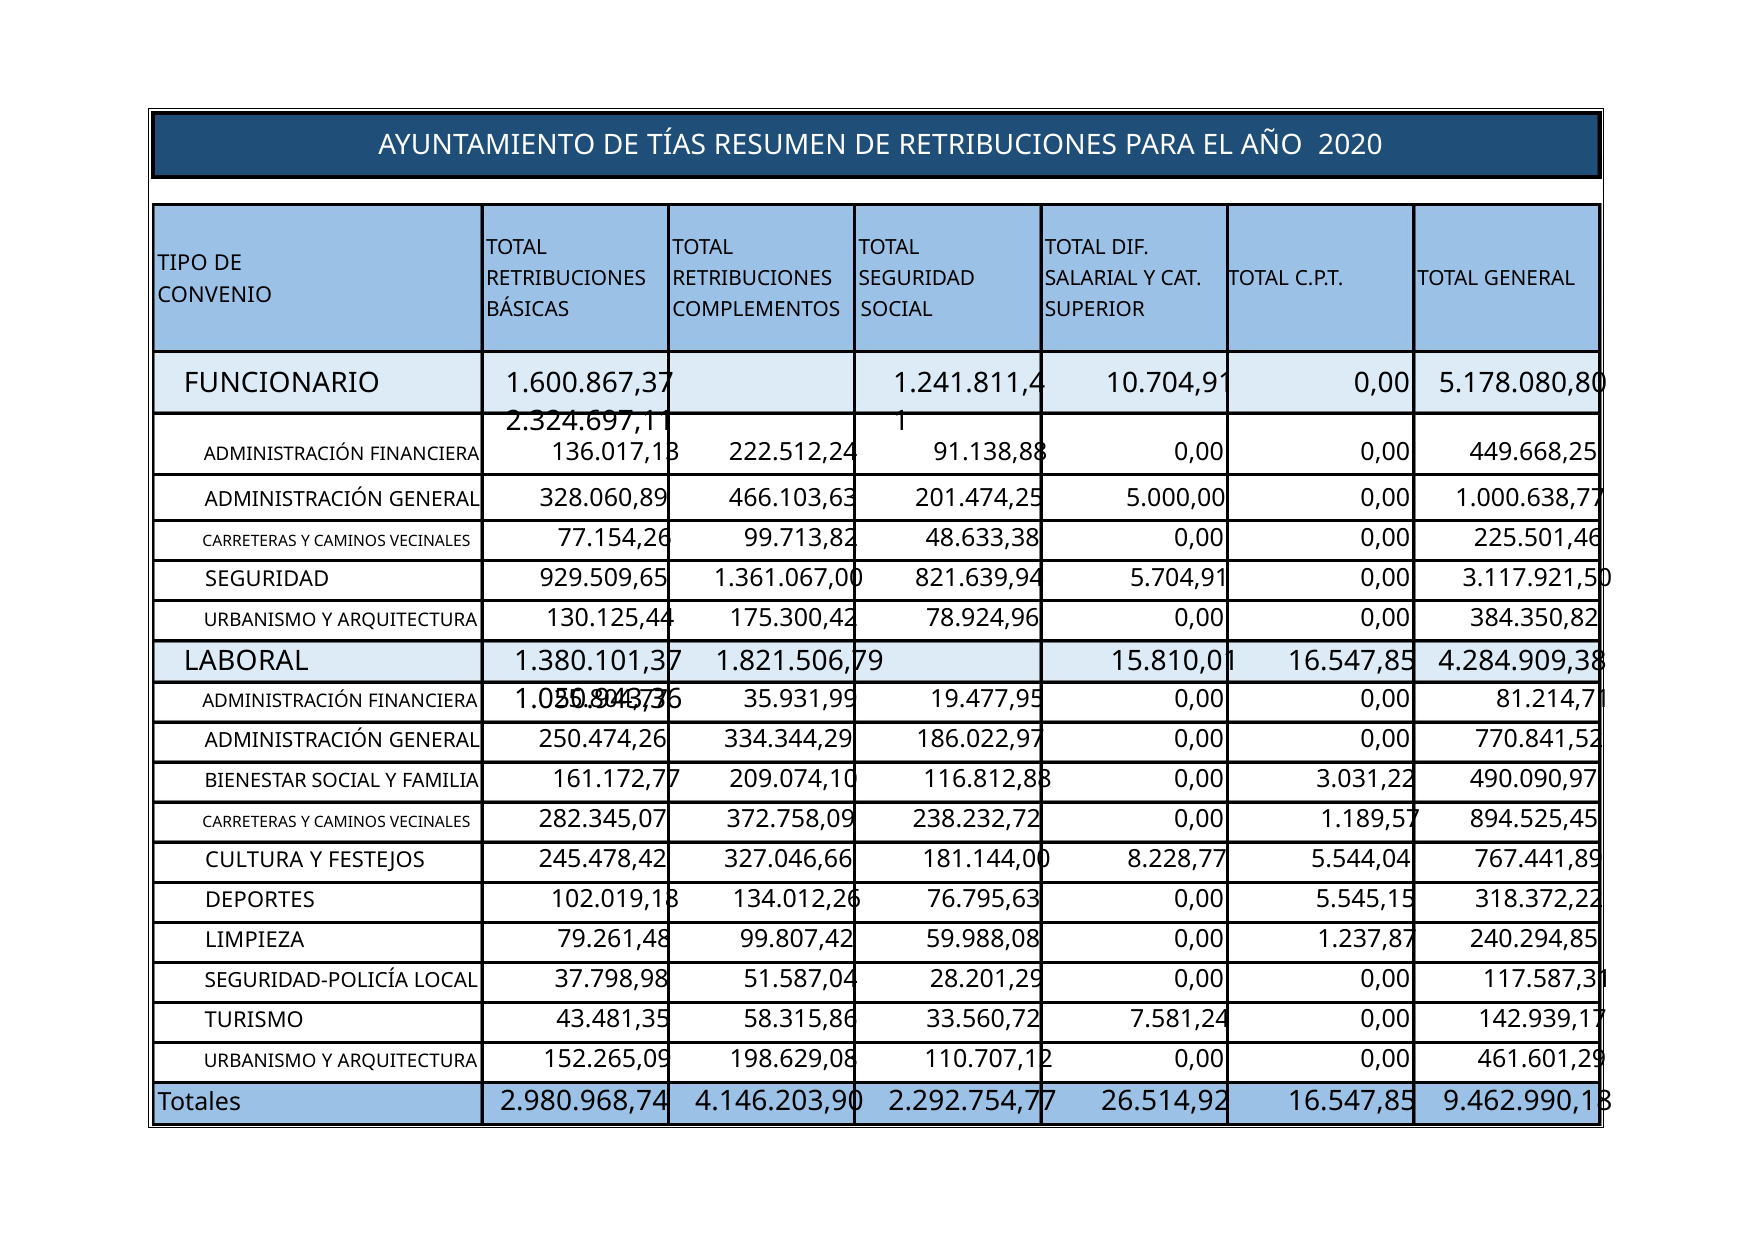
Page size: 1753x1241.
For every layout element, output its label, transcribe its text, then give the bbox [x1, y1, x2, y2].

text SEGURIDAD [205, 563, 501, 592]
text 327.046,66 [724, 841, 875, 874]
text 1.361.067,00 [713, 559, 875, 593]
text TOTAL DIF. [1044, 233, 1376, 260]
text 0,00 [1174, 519, 1247, 553]
text 48.633,38 [925, 519, 1061, 553]
text 250.474,26 [538, 721, 689, 754]
text 1.241.811,41 [893, 362, 1060, 438]
text 5.544,04 [1311, 841, 1434, 874]
text TOTAL [672, 233, 858, 260]
text SUPERIOR [1044, 294, 1376, 322]
text 894.525,45 [1469, 801, 1620, 834]
text 0,00 [1174, 721, 1247, 754]
text 0,00 [1174, 433, 1247, 467]
text 0,00 [1174, 1041, 1247, 1074]
text 1.600.867,37 2.324.697,11 [505, 362, 874, 438]
text BIENESTAR SOCIAL Y FAMILIA [204, 767, 501, 793]
text 0,00 [1174, 881, 1247, 914]
text TURISMO [204, 1004, 499, 1034]
text 161.172,77 [552, 761, 689, 794]
text 10.704,91 [1106, 362, 1246, 400]
text 449.668,25 [1469, 433, 1620, 467]
text 0,00 [1174, 961, 1247, 994]
text 929.509,65 [539, 559, 689, 593]
text 0,00 [1174, 599, 1247, 633]
text 240.294,85 [1469, 921, 1620, 954]
text 15.810,01 [1110, 641, 1247, 678]
text ADMINISTRACIÓN FINANCIERA [203, 441, 501, 466]
text 26.514,92 [1101, 1079, 1247, 1117]
text 110.707,12 [924, 1041, 1061, 1074]
text 318.372,22 [1475, 881, 1620, 914]
text 25.804,77 [554, 681, 689, 714]
text CULTURA Y FESTEJOS [205, 844, 501, 873]
text 490.090,97 [1469, 761, 1620, 794]
text AYUNTAMIENTO DE TÍAS RESUMEN DE RETRIBUCIONES PARA EL AÑO 2020 [378, 124, 1399, 162]
text 461.601,29 [1477, 1041, 1620, 1074]
text TOTAL GENERAL [1417, 263, 1600, 291]
text 0,00 [1360, 961, 1434, 994]
text 0,00 [1360, 599, 1433, 633]
text 142.939,17 [1478, 1001, 1620, 1034]
text 59.988,08 [926, 921, 1061, 954]
text 3.117.921,50 [1462, 559, 1620, 593]
text 136.017,13 [551, 433, 688, 467]
text 186.022,97 [916, 721, 1061, 754]
text 0,00 [1174, 680, 1247, 714]
text 102.019,18 [551, 881, 689, 914]
text 117.587,31 [1483, 961, 1620, 994]
text 91.138,88 [933, 433, 1061, 467]
text 43.481,35 [556, 1001, 689, 1034]
text 245.478,42 [538, 841, 689, 874]
text 116.812,88 [923, 761, 1061, 794]
text 238.232,72 [912, 801, 1061, 834]
text SEGURIDAD-POLICÍA LOCAL [204, 965, 499, 993]
text 181.144,00 [922, 841, 1061, 874]
text FUNCIONARIO [184, 362, 401, 400]
text BÁSICAS [486, 294, 665, 322]
text ADMINISTRACIÓN GENERAL [204, 726, 501, 753]
text 79.261,48 [557, 921, 689, 954]
text 152.265,09 [543, 1041, 689, 1074]
text 16.547,85 9.462.990,18 [1288, 1079, 1619, 1117]
text 0,00 [1360, 519, 1433, 553]
text 130.125,44 [546, 599, 689, 633]
text 5.704,91 [1130, 559, 1247, 593]
text 2.980.968,74 4.146.203,90 2.292.754,77 [500, 1079, 1060, 1117]
text 5.545,15 [1316, 881, 1434, 914]
text RETRIBUCIONES [486, 263, 665, 291]
text 222.512,24 [729, 433, 875, 467]
text 0,00 [1174, 801, 1247, 834]
text LABORAL [184, 641, 332, 678]
text 334.344,29 [724, 721, 875, 754]
text 767.441,89 [1474, 841, 1620, 874]
text 0,00 [1360, 479, 1433, 513]
text URBANISMO Y ARQUITECTURA [203, 606, 499, 632]
text 384.350,82 [1470, 599, 1620, 633]
text 209.074,10 [729, 761, 875, 794]
text 328.060,89 [539, 479, 689, 513]
text DEPORTES [205, 884, 501, 913]
text CONVENIO [157, 279, 296, 308]
text TOTAL [858, 233, 997, 260]
text 3.031,22 [1316, 761, 1434, 794]
text 33.560,72 [926, 1001, 1061, 1034]
text 1.189,57 [1320, 801, 1434, 834]
text TIPO DE [157, 246, 296, 276]
text 35.931,99 [743, 681, 875, 714]
text 372.758,09 [726, 801, 875, 834]
text URBANISMO Y ARQUITECTURA [203, 1048, 499, 1073]
text SALARIAL Y CAT. TOTAL C.P.T. [1044, 263, 1376, 291]
text ADMINISTRACIÓN GENERAL [204, 484, 501, 512]
text 8.228,77 [1127, 841, 1247, 874]
text 7.581,24 [1130, 1001, 1247, 1034]
text 770.841,52 [1475, 721, 1620, 754]
text 134.012,26 [732, 881, 875, 914]
text 0,00 [1360, 721, 1433, 754]
text RETRIBUCIONES [672, 263, 858, 291]
text 0,00 [1360, 1001, 1433, 1034]
text 51.587,04 [743, 961, 875, 994]
text 466.103,63 [729, 479, 875, 513]
text 225.501,46 [1474, 519, 1620, 553]
text Totales [157, 1083, 265, 1117]
text 99.807,42 [739, 921, 875, 954]
text 5.000,00 [1126, 479, 1247, 513]
text 1.000.638,77 [1455, 479, 1620, 513]
text 0,00 [1360, 681, 1433, 714]
text 28.201,29 [929, 961, 1061, 994]
text 0,00 [1360, 559, 1433, 593]
text LIMPIEZA [205, 924, 327, 954]
text 77.154,26 [557, 519, 689, 553]
text 81.214,71 [1496, 681, 1620, 714]
text 282.345,07 [538, 801, 689, 834]
text 0,00 5.178.080,80 [1354, 362, 1619, 400]
text 76.795,63 [927, 881, 1061, 914]
text 0,00 [1360, 1041, 1433, 1074]
text 37.798,98 [554, 961, 689, 994]
text 821.639,94 [915, 559, 1061, 593]
text 0,00 [1360, 433, 1433, 467]
text 0,00 [1174, 921, 1247, 954]
text 201.474,25 [915, 479, 1061, 513]
text 19.477,95 [930, 681, 1061, 714]
picture [149, 109, 1603, 1127]
text 58.315,86 [743, 1001, 875, 1034]
text ADMINISTRACIÓN FINANCIERA [202, 688, 501, 713]
text CARRETERAS Y CAMINOS VECINALES [202, 530, 501, 551]
text 1.380.101,37 1.821.506,79 1.050.943,36 [514, 641, 1060, 716]
text 78.924,96 [926, 599, 1061, 633]
text SEGURIDAD [858, 263, 997, 291]
text 1.237,87 [1317, 921, 1434, 954]
text CARRETERAS Y CAMINOS VECINALES [202, 811, 501, 832]
text 175.300,42 [729, 599, 875, 633]
text 0,00 [1174, 761, 1247, 794]
text 99.713,82 [744, 519, 875, 553]
text TOTAL [486, 233, 665, 260]
text 16.547,85 4.284.909,38 [1288, 641, 1619, 678]
text COMPLEMENTOS SOCIAL [672, 294, 953, 322]
text 198.629,08 [729, 1041, 875, 1074]
